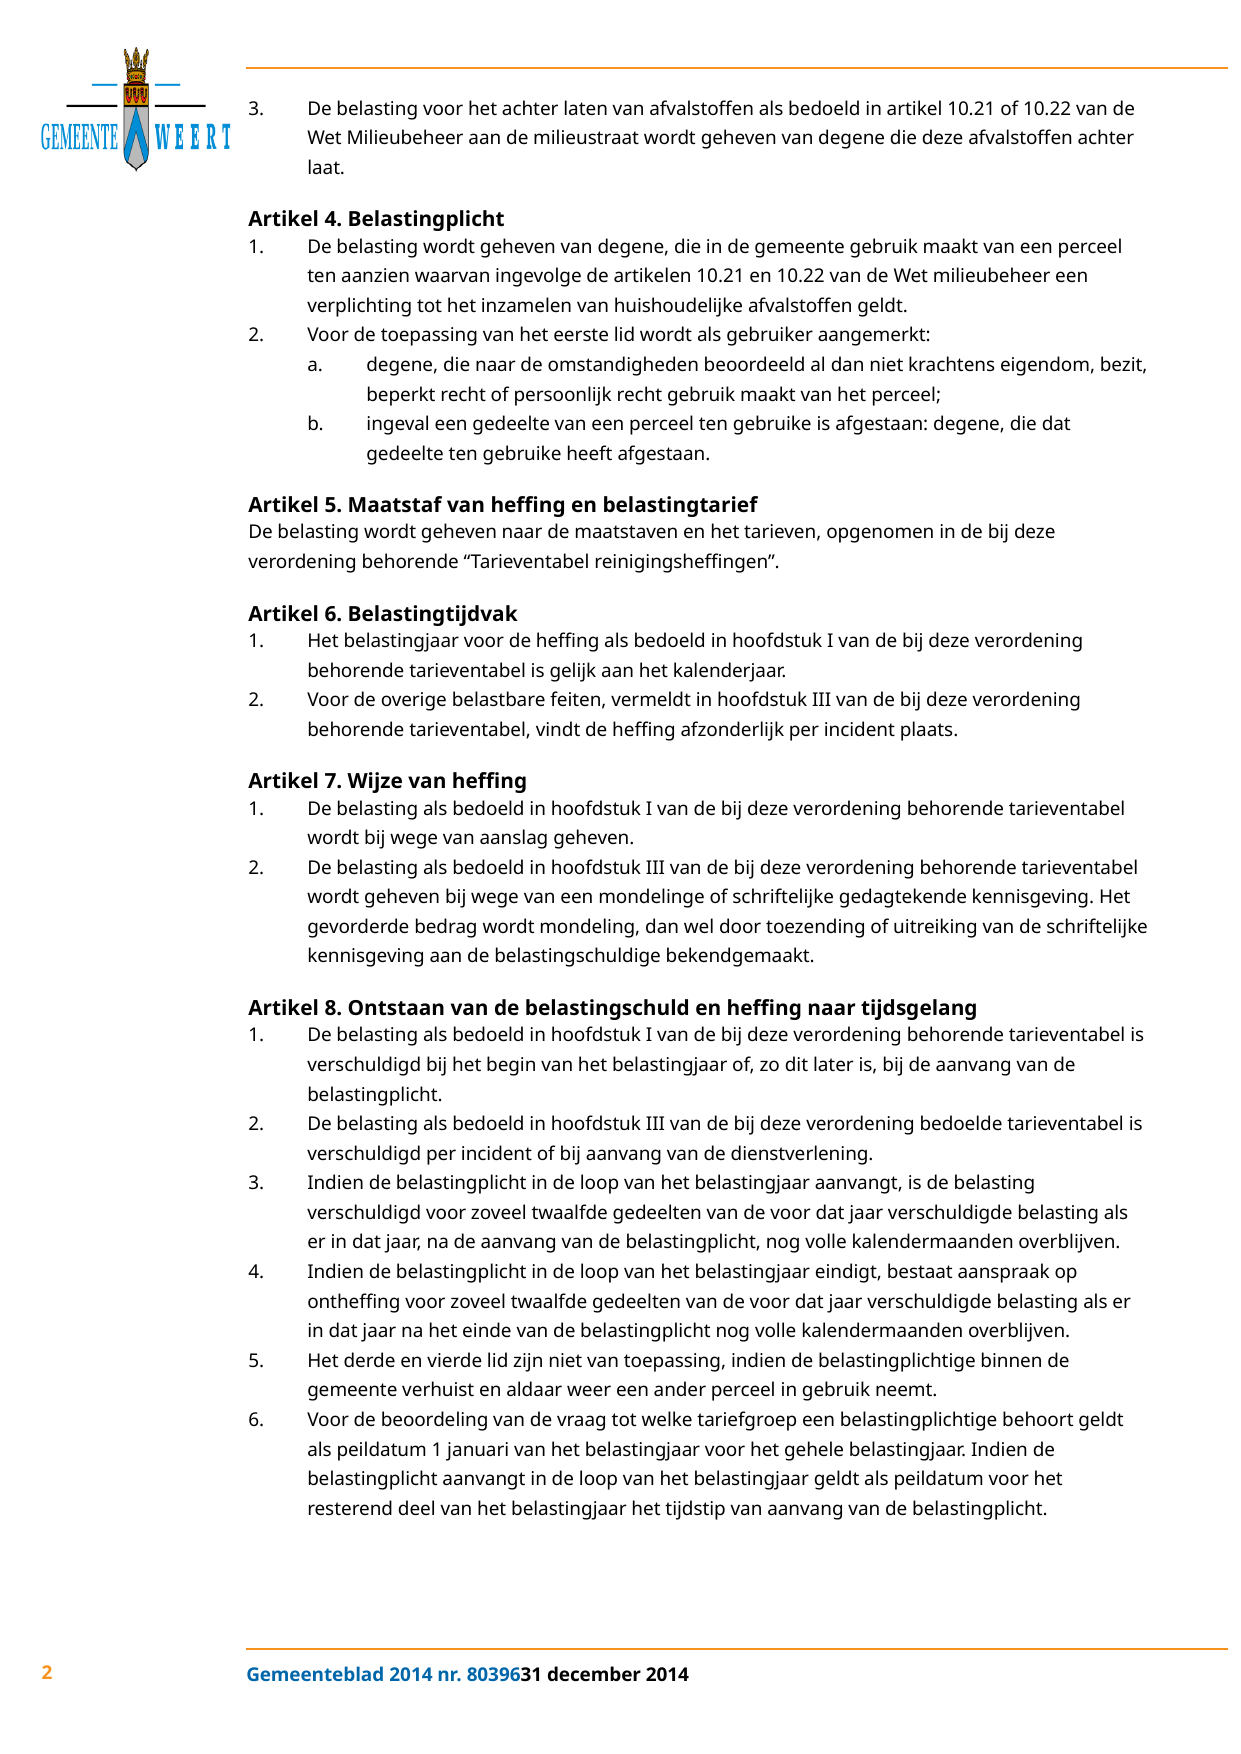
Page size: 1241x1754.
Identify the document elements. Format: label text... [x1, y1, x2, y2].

list Voor de toepassing van het eerste lid wordt als gebruiker aangemerkt: [248, 322, 1152, 347]
picture [41, 47, 231, 172]
text Artikel 5. Maatstaf van heffing en belastingtarief [248, 490, 1152, 519]
list Het derde en vierde lid zijn niet van toepassing, indien de belastingplichtige binnen de gemeente verhuist en aldaar weer een ander perceel in gebruik neemt. [248, 1347, 1152, 1402]
list ingeval een gedeelte van een perceel ten gebruike is afgestaan: degene, die dat gedeelte ten gebruike heeft afgestaan. [307, 410, 1152, 466]
list Voor de overige belastbare feiten, vermeldt in hoofdstuk III van de bij deze verordening behorende tarieventabel, vindt de heffing afzonderlijk per incident plaats. [248, 686, 1152, 742]
list De belasting als bedoeld in hoofdstuk III van de bij deze verordening bedoelde tarieventabel is verschuldigd per incident of bij aanvang van de dienstverlening. [248, 1110, 1152, 1166]
list Het belastingjaar voor de heffing als bedoeld in hoofdstuk I van de bij deze verordening behorende tarieventabel is gelijk aan het kalenderjaar. [248, 627, 1152, 682]
list degene, die naar de omstandigheden beoordeeld al dan niet krachtens eigendom, bezit, beperkt recht of persoonlijk recht gebruik maakt van het perceel; [307, 351, 1152, 406]
text Artikel 8. Ontstaan van de belastingschuld en heffing naar tijdsgelang [248, 993, 1152, 1022]
list Voor de beoordeling van de vraag tot welke tariefgroep een belastingplichtige behoort geldt als peildatum 1 januari van het belastingjaar voor het gehele belastingjaar. Indien de belastingplicht aanvangt in de loop van het belastingjaar geldt als peildatum voor het resterend deel van het belastingjaar het tijdstip van aanvang van de belastingplicht. [248, 1406, 1152, 1521]
list De belasting als bedoeld in hoofdstuk I van de bij deze verordening behorende tarieventabel is verschuldigd bij het begin van het belastingjaar of, zo dit later is, bij de aanvang van de belastingplicht. [248, 1022, 1152, 1106]
list De belasting voor het achter laten van afvalstoffen als bedoeld in artikel 10.21 of 10.22 van de Wet Milieubeheer aan de milieustraat wordt geheven van degene die deze afvalstoffen achter laat. [248, 95, 1152, 180]
list De belasting wordt geheven van degene, die in de gemeente gebruik maakt van een perceel ten aanzien waarvan ingevolge de artikelen 10.21 en 10.22 van de Wet milieubeheer een verplichting tot het inzamelen van huishoudelijke afvalstoffen geldt. [248, 233, 1152, 318]
list De belasting als bedoeld in hoofdstuk III van de bij deze verordening behorende tarieventabel wordt geheven bij wege van een mondelinge of schriftelijke gedagtekende kennisgeving. Het gevorderde bedrag wordt mondeling, dan wel door toezending of uitreiking van de schriftelijke kennisgeving aan de belastingschuldige bekendgemaakt. [248, 854, 1152, 968]
text Artikel 6. Belastingtijdvak [248, 599, 1152, 627]
list Indien de belastingplicht in de loop van het belastingjaar eindigt, bestaat aanspraak op ontheffing voor zoveel twaalfde gedeelten van de voor dat jaar verschuldigde belasting als er in dat jaar na het einde van de belastingplicht nog volle kalendermaanden overblijven. [248, 1258, 1152, 1343]
text Artikel 7. Wijze van heffing [248, 766, 1152, 795]
text Artikel 4. Belastingplicht [248, 204, 1152, 233]
list Indien de belastingplicht in de loop van het belastingjaar aanvangt, is de belasting verschuldigd voor zoveel twaalfde gedeelten van de voor dat jaar verschuldigde belasting als er in dat jaar, na de aanvang van de belastingplicht, nog volle kalendermaanden overblijven. [248, 1169, 1152, 1254]
text De belasting wordt geheven naar de maatstaven en het tarieven, opgenomen in de bij deze verordening behorende “Tarieventabel reinigingsheffingen”. [248, 519, 1152, 574]
list De belasting als bedoeld in hoofdstuk I van de bij deze verordening behorende tarieventabel wordt bij wege van aanslag geheven. [248, 795, 1152, 850]
